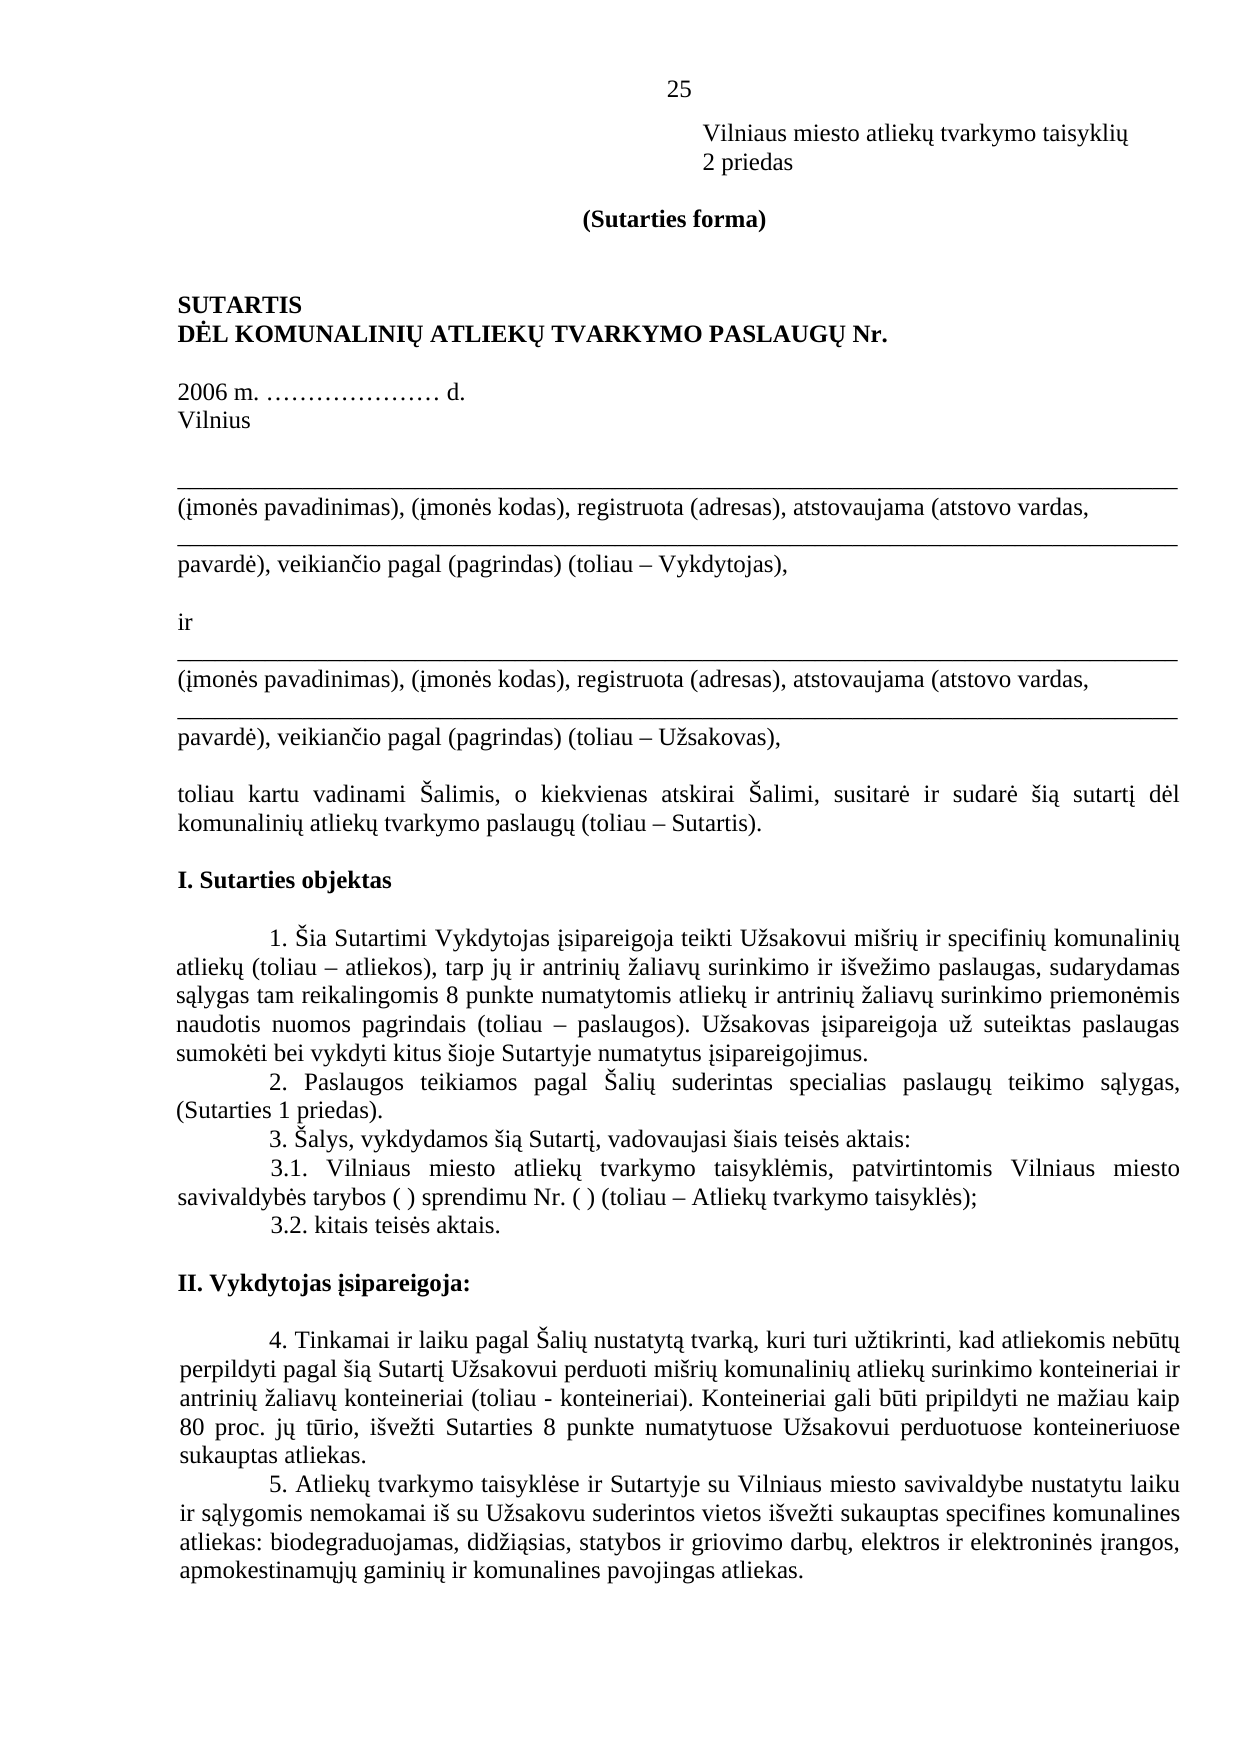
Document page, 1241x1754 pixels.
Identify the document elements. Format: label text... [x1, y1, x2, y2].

text 3. Šalys, vykdydamos šią Sutartį, vadovaujasi šiais teisės aktais: [176, 1124, 1181, 1153]
text 2006 m. ………………… d. [177, 377, 1181, 406]
text 2 priedas [567, 147, 1181, 176]
text 3.1. Vilniaus miesto atliekų tvarkymo taisyklėmis, patvirtintomis Vilniaus miesto savivaldybės tarybos ( ) sprendimu Nr. ( ) (toliau – Atliekų tvarkymo taisyklės); [177, 1153, 1181, 1211]
text ________________________________________________________________________________ [177, 521, 1181, 549]
text ________________________________________________________________________________ [177, 463, 1181, 492]
text (įmonės pavadinimas), (įmonės kodas), registruota (adresas), atstovaujama (atstovo vardas, [177, 664, 1181, 693]
text 1. Šia Sutartimi Vykdytojas įsipareigoja teikti Užsakovui mišrių ir specifinių komunalinių atliekų (toliau – atliekos), tarp jų ir antrinių žaliavų surinkimo ir išvežimo paslaugas, sudarydamas sąlygas tam reikalingomis 8 punkte numatytomis atliekų ir antrinių žaliavų surinkimo priemonėmis naudotis nuomos pagrindais (toliau – paslaugos). Užsakovas įsipareigoja už suteiktas paslaugas sumokėti bei vykdyti kitus šioje Sutartyje numatytus įsipareigojimus. [176, 923, 1181, 1067]
text Vilniaus miesto atliekų tvarkymo taisyklių [567, 118, 1181, 147]
text ir [177, 607, 1181, 636]
text pavardė), veikiančio pagal (pagrindas) (toliau – Vykdytojas), [177, 549, 1181, 578]
text SUTARTIS [177, 291, 1181, 319]
text 5. Atliekų tvarkymo taisyklėse ir Sutartyje su Vilniaus miesto savivaldybe nustatytu laiku ir sąlygomis nemokamai iš su Užsakovu suderintos vietos išvežti sukauptas specifines komunalines atliekas: biodegraduojamas, didžiąsias, statybos ir griovimo darbų, elektros ir elektroninės įrangos, apmokestinamųjų gaminių ir komunalines pavojingas atliekas. [179, 1469, 1181, 1584]
text 4. Tinkamai ir laiku pagal Šalių nustatytą tvarką, kuri turi užtikrinti, kad atliekomis nebūtų perpildyti pagal šią Sutartį Užsakovui perduoti mišrių komunalinių atliekų surinkimo konteineriai ir antrinių žaliavų konteineriai (toliau - konteineriai). Konteineriai gali būti pripildyti ne mažiau kaip 80 proc. jų tūrio, išvežti Sutarties 8 punkte numatytuose Užsakovui perduotuose konteineriuose sukauptas atliekas. [179, 1326, 1181, 1469]
text 3.2. kitais teisės aktais. [177, 1211, 1181, 1239]
text ________________________________________________________________________________ [177, 693, 1181, 722]
text ________________________________________________________________________________ [177, 636, 1181, 664]
text (Sutarties forma) [582, 204, 1181, 233]
text II. Vykdytojas įsipareigoja: [177, 1268, 1181, 1297]
text toliau kartu vadinami Šalimis, o kiekvienas atskirai Šalimi, susitarė ir sudarė šią sutartį dėl komunalinių atliekų tvarkymo paslaugų (toliau – Sutartis). [177, 779, 1181, 837]
text I. Sutarties objektas [177, 866, 1181, 894]
text DĖL KOMUNALINIŲ ATLIEKŲ TVARKYMO PASLAUGŲ Nr. [177, 319, 1181, 348]
text 2. Paslaugos teikiamos pagal Šalių suderintas specialias paslaugų teikimo sąlygas, (Sutarties 1 priedas). [176, 1067, 1181, 1124]
text pavardė), veikiančio pagal (pagrindas) (toliau – Užsakovas), [177, 722, 1181, 751]
text (įmonės pavadinimas), (įmonės kodas), registruota (adresas), atstovaujama (atstovo vardas, [177, 492, 1181, 521]
text Vilnius [177, 406, 1181, 434]
